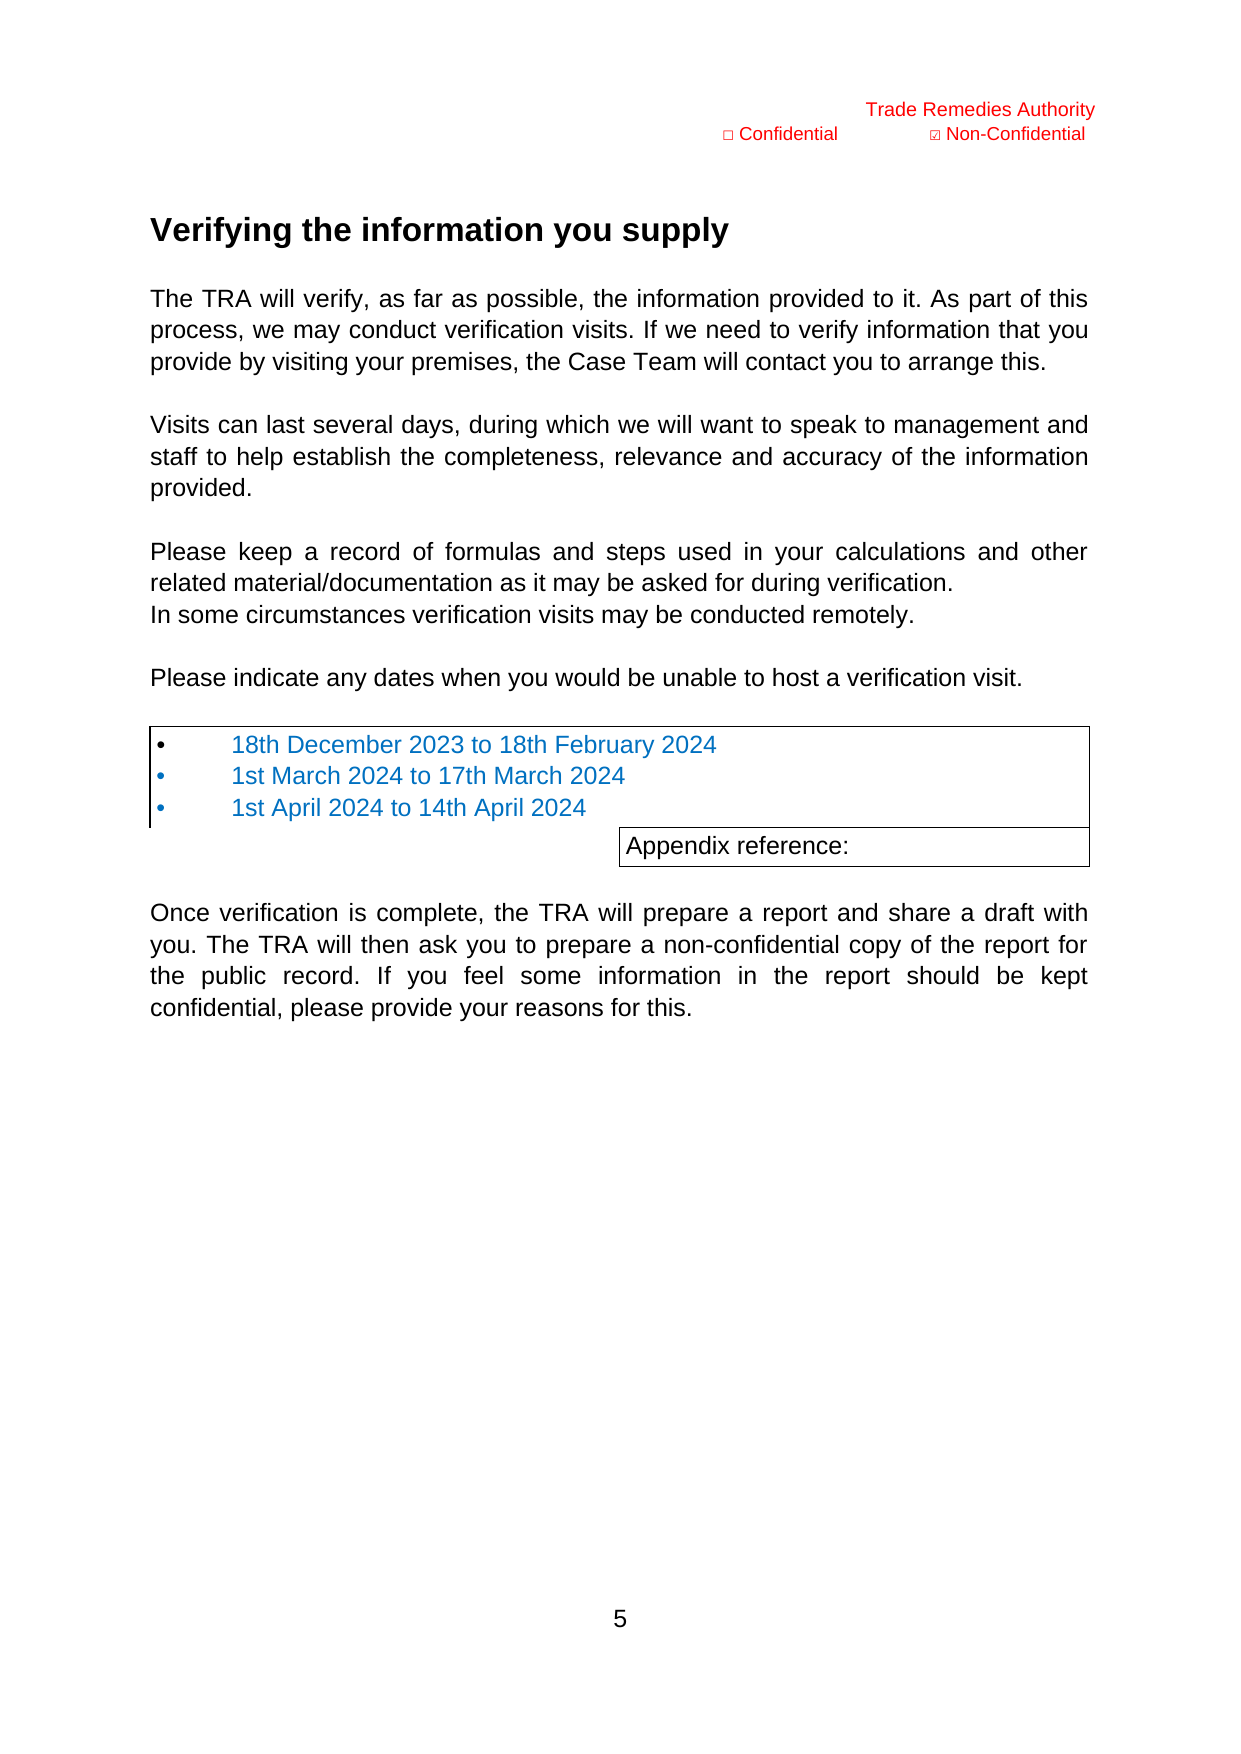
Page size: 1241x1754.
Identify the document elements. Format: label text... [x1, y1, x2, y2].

text In some circumstances verification visits may be conducted remotely. [150, 599, 1090, 628]
subtitle Verifying the information you supply [150, 210, 1090, 249]
text The TRA will verify, as far as possible, the information provided to it. As part of this process, we may conduct verification visits. If we need to verify information that you provide by visiting your premises, the Case Team will contact you to arrange this. [150, 284, 1090, 376]
text Once verification is complete, the TRA will prepare a report and share a draft with you. The TRA will then ask you to prepare a non-confidential copy of the report for the public record. If you feel some information in the report should be kept confidential, please provide your reasons for this. [150, 898, 1090, 1022]
table_cell [150, 828, 619, 866]
text Please keep a record of formulas and steps used in your calculations and other related material/documentation as it may be asked for during verification. [150, 536, 1090, 597]
table_cell Appendix reference: [620, 828, 1089, 866]
table_header • 18th December 2023 to 18th February 2024 • 1st March 2024 to 17th March 2024 • 1st April 2024 to 14th April 2024 [151, 727, 1089, 827]
text Visits can last several days, during which we will want to speak to management and staff to help establish the completeness, relevance and accuracy of the information provided. [150, 410, 1090, 502]
text Please indicate any dates when you would be unable to host a verification visit. [150, 663, 1090, 691]
